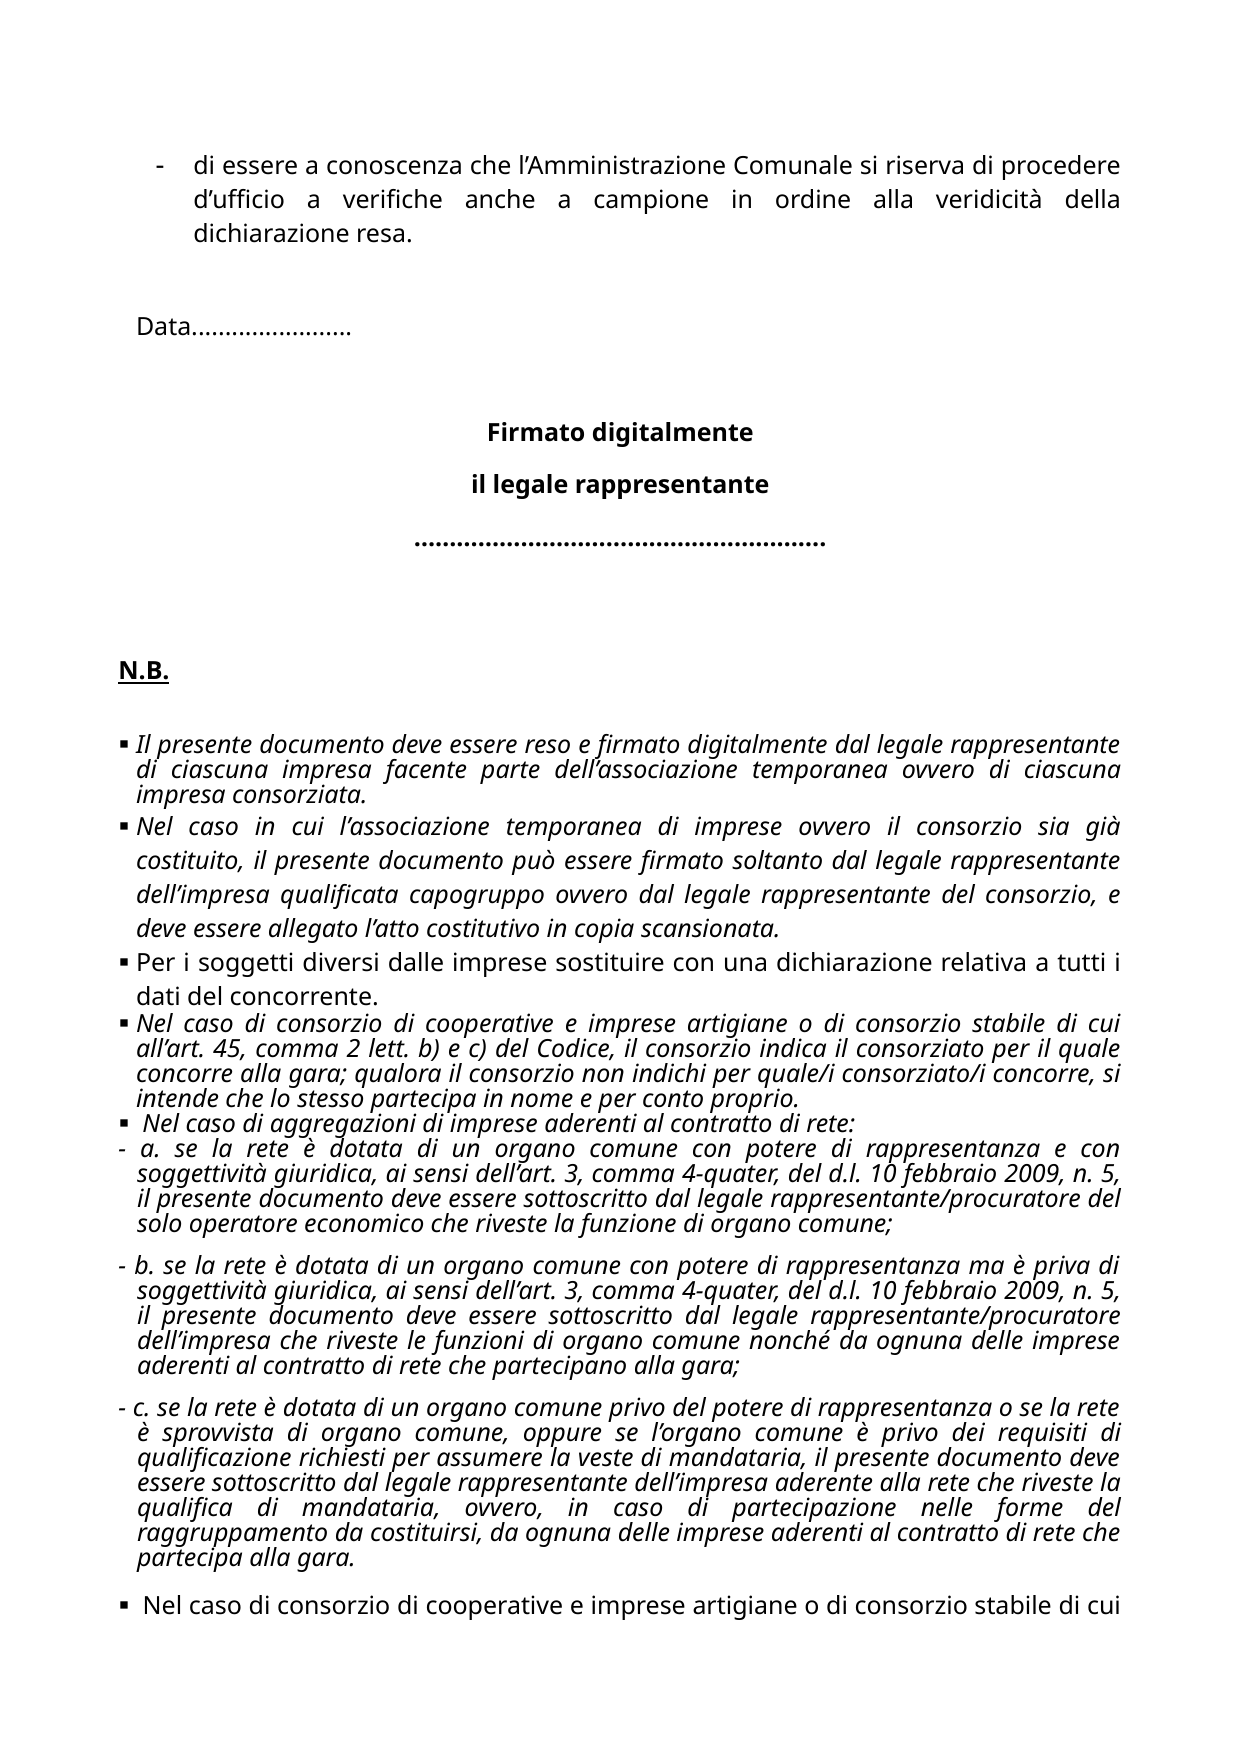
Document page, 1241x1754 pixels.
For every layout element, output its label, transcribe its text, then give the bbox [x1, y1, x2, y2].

text Data........................ [136, 309, 1122, 343]
subtitle Firmato digitalmente [118, 414, 1122, 448]
text - b. se la rete è dotata di un organo comune con potere di rappresentanza ma è priva di soggettività giuridica, ai sensi dell’art. 3, comma 4-quater, del d.l. 10 febbraio 2009, n. 5, il presente documento deve essere sottoscritto dal legale rappresentante/procuratore dell’impresa che riveste le funzioni di organo comune nonché da ognuna delle imprese aderenti al contratto di rete che partecipano alla gara; [118, 1254, 1122, 1379]
list Nel caso di consorzio di cooperative e imprese artigiane o di consorzio stabile di cui all’art. 45, comma 2 lett. b) e c) del Codice, il consorzio indica il consorziato per il quale concorre alla gara; qualora il consorzio non indichi per quale/i consorziato/i concorre, si intende che lo stesso partecipa in nome e per conto proprio. [118, 1013, 1122, 1113]
list Nel caso in cui l’associazione temporanea di imprese ovvero il consorzio sia già costituito, il presente documento può essere firmato soltanto dal legale rappresentante dell’impresa qualificata capogruppo ovvero dal legale rappresentante del consorzio, e deve essere allegato l’atto costitutivo in copia scansionata. [118, 808, 1122, 945]
list di essere a conoscenza che l’Amministrazione Comunale si riserva di procedere d’ufficio a verifiche anche a campione in ordine alla veridicità della dichiarazione resa. [156, 148, 1122, 250]
text N.B. [118, 653, 1122, 687]
list Nel caso di aggregazioni di imprese aderenti al contratto di rete: [118, 1113, 1122, 1138]
list Nel caso di consorzio di cooperative e imprese artigiane o di consorzio stabile di cui [118, 1588, 1122, 1622]
text - a. se la rete è dotata di un organo comune con potere di rappresentanza e con soggettività giuridica, ai sensi dell’art. 3, comma 4-quater, del d.l. 10 febbraio 2009, n. 5, il presente documento deve essere sottoscritto dal legale rappresentante/procuratore del solo operatore economico che riveste la funzione di organo comune; [118, 1138, 1122, 1238]
subtitle …………………………………………………. [118, 519, 1122, 554]
list Il presente documento deve essere reso e firmato digitalmente dal legale rappresentante di ciascuna impresa facente parte dell’associazione temporanea ovvero di ciascuna impresa consorziata. [118, 733, 1122, 808]
list Per i soggetti diversi dalle imprese sostituire con una dichiarazione relativa a tutti i dati del concorrente. [118, 945, 1122, 1013]
text - c. se la rete è dotata di un organo comune privo del potere di rappresentanza o se la rete è sprovvista di organo comune, oppure se l’organo comune è privo dei requisiti di qualificazione richiesti per assumere la veste di mandataria, il presente documento deve essere sottoscritto dal legale rappresentante dell’impresa aderente alla rete che riveste la qualifica di mandataria, ovvero, in caso di partecipazione nelle forme del raggruppamento da costituirsi, da ognuna delle imprese aderenti al contratto di rete che partecipa alla gara. [118, 1396, 1122, 1571]
subtitle il legale rappresentante [118, 467, 1122, 501]
